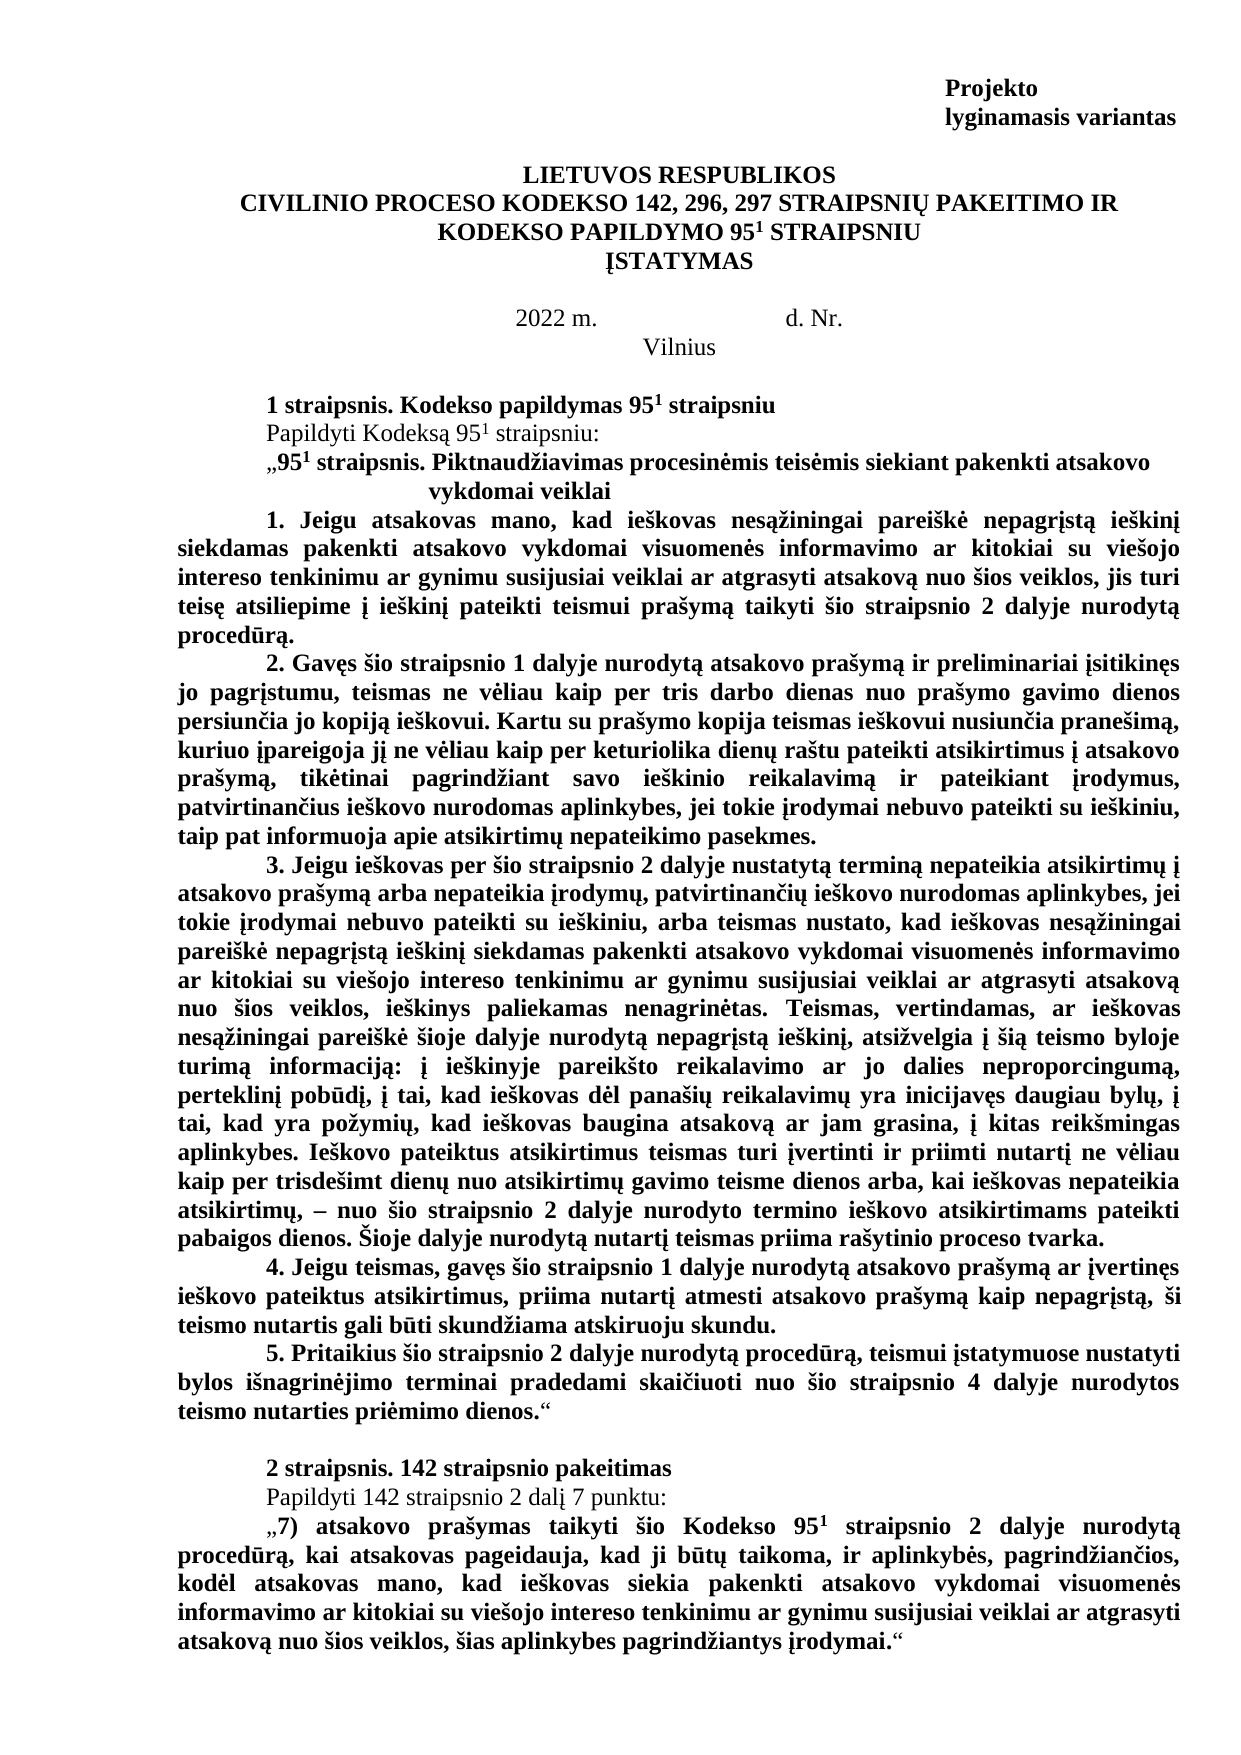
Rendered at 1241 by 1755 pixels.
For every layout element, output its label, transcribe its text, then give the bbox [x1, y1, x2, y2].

text Projekto [945, 73, 1181, 102]
text ĮSTATYMAS [177, 246, 1181, 275]
text 2. Gavęs šio straipsnio 1 dalyje nurodytą atsakovo prašymą ir preliminariai įsitikinęs jo pagrįstumu, teismas ne vėliau kaip per tris darbo dienas nuo prašymo gavimo dienos persiunčia jo kopiją ieškovui. Kartu su prašymo kopija teismas ieškovui nusiunčia pranešimą, kuriuo įpareigoja jį ne vėliau kaip per keturiolika dienų raštu pateikti atsikirtimus į atsakovo prašymą, tikėtinai pagrindžiant savo ieškinio reikalavimą ir pateikiant įrodymus, patvirtinančius ieškovo nurodomas aplinkybes, jei tokie įrodymai nebuvo pateikti su ieškiniu, taip pat informuoja apie atsikirtimų nepateikimo pasekmes. [177, 648, 1181, 850]
text 1 straipsnis. Kodekso papildymas 951 straipsniu [177, 390, 1181, 418]
text Papildyti Kodeksą 951 straipsniu: [177, 418, 1181, 447]
text LIETUVOS RESPUBLIKOS [177, 160, 1181, 188]
text 3. Jeigu ieškovas per šio straipsnio 2 dalyje nustatytą terminą nepateikia atsikirtimų į atsakovo prašymą arba nepateikia įrodymų, patvirtinančių ieškovo nurodomas aplinkybes, jei tokie įrodymai nebuvo pateikti su ieškiniu, arba teismas nustato, kad ieškovas nesąžiningai pareiškė nepagrįstą ieškinį siekdamas pakenkti atsakovo vykdomai visuomenės informavimo ar kitokiai su viešojo intereso tenkinimu ar gynimu susijusiai veiklai ar atgrasyti atsakovą nuo šios veiklos, ieškinys paliekamas nenagrinėtas. Teismas, vertindamas, ar ieškovas nesąžiningai pareiškė šioje dalyje nurodytą nepagrįstą ieškinį, atsižvelgia į šią teismo byloje turimą informaciją: į ieškinyje pareikšto reikalavimo ar jo dalies neproporcingumą, perteklinį pobūdį, į tai, kad ieškovas dėl panašių reikalavimų yra inicijavęs daugiau bylų, į tai, kad yra požymių, kad ieškovas baugina atsakovą ar jam grasina, į kitas reikšmingas aplinkybes. Ieškovo pateiktus atsikirtimus teismas turi įvertinti ir priimti nutartį ne vėliau kaip per trisdešimt dienų nuo atsikirtimų gavimo teisme dienos arba, kai ieškovas nepateikia atsikirtimų, – nuo šio straipsnio 2 dalyje nurodyto termino ieškovo atsikirtimams pateikti pabaigos dienos. Šioje dalyje nurodytą nutartį teismas priima rašytinio proceso tvarka. [177, 850, 1181, 1252]
text Vilnius [177, 332, 1181, 361]
text „7) atsakovo prašymas taikyti šio Kodekso 951 straipsnio 2 dalyje nurodytą procedūrą, kai atsakovas pageidauja, kad ji būtų taikoma, ir aplinkybės, pagrindžiančios, kodėl atsakovas mano, kad ieškovas siekia pakenkti atsakovo vykdomai visuomenės informavimo ar kitokiai su viešojo intereso tenkinimu ar gynimu susijusiai veiklai ar atgrasyti atsakovą nuo šios veiklos, šias aplinkybes pagrindžiantys įrodymai.“ [177, 1511, 1181, 1655]
text Papildyti 142 straipsnio 2 dalį 7 punktu: [177, 1482, 1181, 1511]
text 4. Jeigu teismas, gavęs šio straipsnio 1 dalyje nurodytą atsakovo prašymą ar įvertinęs ieškovo pateiktus atsikirtimus, priima nutartį atmesti atsakovo prašymą kaip nepagrįstą, ši teismo nutartis gali būti skundžiama atskiruoju skundu. [177, 1252, 1181, 1338]
text 1. Jeigu atsakovas mano, kad ieškovas nesąžiningai pareiškė nepagrįstą ieškinį siekdamas pakenkti atsakovo vykdomai visuomenės informavimo ar kitokiai su viešojo intereso tenkinimu ar gynimu susijusiai veiklai ar atgrasyti atsakovą nuo šios veiklos, jis turi teisę atsiliepime į ieškinį pateikti teismui prašymą taikyti šio straipsnio 2 dalyje nurodytą procedūrą. [177, 505, 1181, 648]
text vykdomai veiklai [428, 476, 1181, 505]
text 5. Pritaikius šio straipsnio 2 dalyje nurodytą procedūrą, teismui įstatymuose nustatyti bylos išnagrinėjimo terminai pradedami skaičiuoti nuo šio straipsnio 4 dalyje nurodytos teismo nutarties priėmimo dienos.“ [177, 1338, 1181, 1425]
text 2022 m. d. Nr. [177, 303, 1181, 332]
text lyginamasis variantas [945, 102, 1181, 131]
text „951 straipsnis. Piktnaudžiavimas procesinėmis teisėmis siekiant pakenkti atsakovo [177, 447, 1181, 476]
text 2 straipsnis. 142 straipsnio pakeitimas [177, 1453, 1181, 1482]
text CIVILINIO PROCESO KODEKSO 142, 296, 297 STRAIPSNIŲ PAKEITIMO IR KODEKSO PAPILDYMO 951 STRAIPSNIU [177, 188, 1181, 246]
